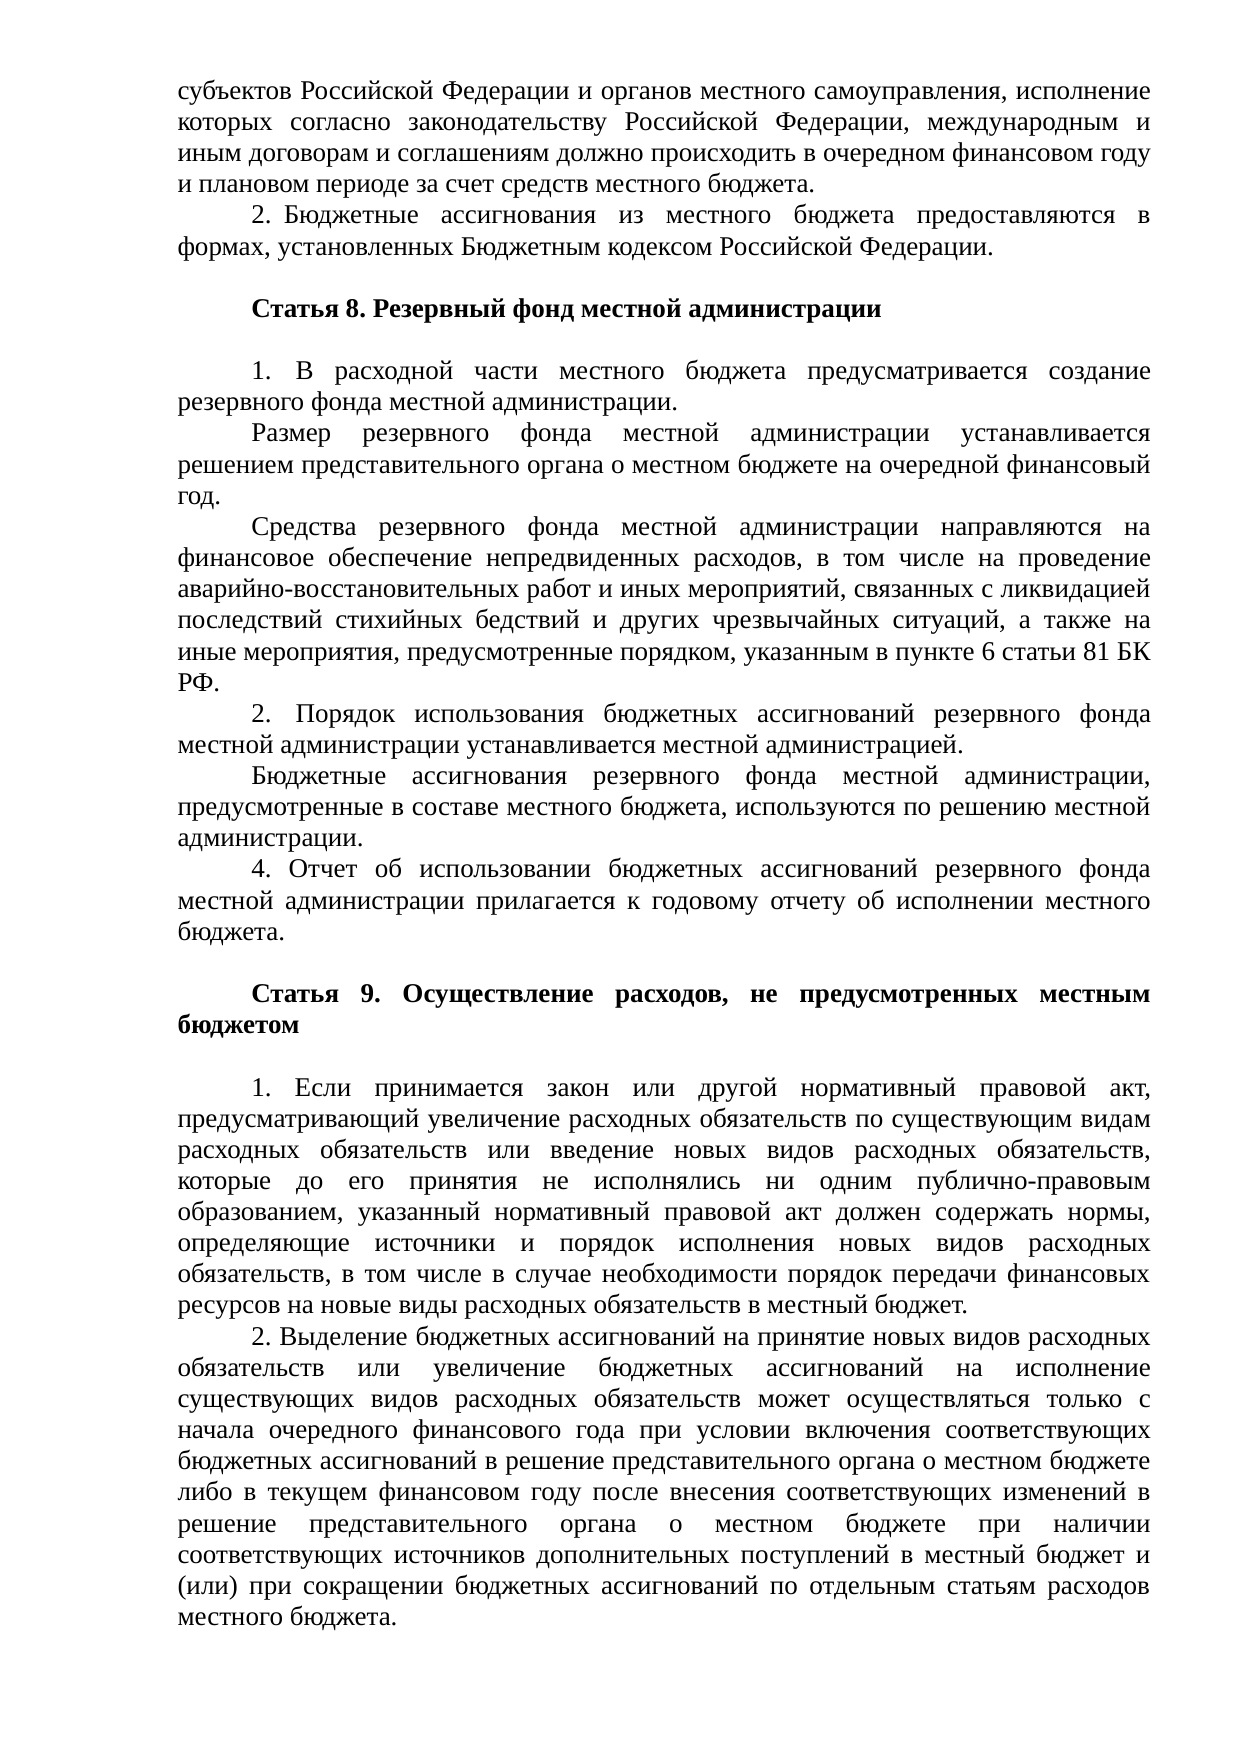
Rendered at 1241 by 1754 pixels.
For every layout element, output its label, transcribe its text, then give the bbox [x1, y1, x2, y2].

text 2. Выделение бюджетных ассигнований на принятие новых видов расходных обязательств или увеличение бюджетных ассигнований на исполнение существующих видов расходных обязательств может осуществляться только с начала очередного финансового года при условии включения соответствующих бюджетных ассигнований в решение представительного органа о местном бюджете либо в текущем финансовом году после внесения соответствующих изменений в решение представительного органа о местном бюджете при наличии соответствующих источников дополнительных поступлений в местный бюджет и (или) при сокращении бюджетных ассигнований по отдельным статьям расходов местного бюджета. [177, 1320, 1152, 1631]
list Порядок использования бюджетных ассигнований резервного фонда местной администрации устанавливается местной администрацией. [177, 697, 1152, 759]
text Статья 9. Осуществление расходов, не предусмотренных местным бюджетом [177, 977, 1152, 1039]
text Размер резервного фонда местной администрации устанавливается решением представительного органа о местном бюджете на очередной финансовый год. [177, 417, 1152, 510]
list В расходной части местного бюджета предусматривается создание резервного фонда местной администрации. [177, 354, 1152, 417]
text Средства резервного фонда местной администрации направляются на финансовое обеспечение непредвиденных расходов, в том числе на проведение аварийно-восстановительных работ и иных мероприятий, связанных с ликвидацией последствий стихийных бедствий и других чрезвычайных ситуаций, а также на иные мероприятия, предусмотренные порядком, указанным в пункте 6 статьи 81 БК РФ. [177, 510, 1152, 697]
list субъектов Российской Федерации и органов местного самоуправления, исполнение которых согласно законодательству Российской Федерации, международным и иным договорам и соглашениям должно происходить в очередном финансовом году и плановом периоде за счет средств местного бюджета. [177, 74, 1152, 198]
text Бюджетные ассигнования резервного фонда местной администрации, предусмотренные в составе местного бюджета, используются по решению местной администрации. [177, 759, 1152, 853]
text 4. Отчет об использовании бюджетных ассигнований резервного фонда местной администрации прилагается к годовому отчету об исполнении местного бюджета. [177, 853, 1152, 946]
text 1. Если принимается закон или другой нормативный правовой акт, предусматривающий увеличение расходных обязательств по существующим видам расходных обязательств или введение новых видов расходных обязательств, которые до его принятия не исполнялись ни одним публично-правовым образованием, указанный нормативный правовой акт должен содержать нормы, определяющие источники и порядок исполнения новых видов расходных обязательств, в том числе в случае необходимости порядок передачи финансовых ресурсов на новые виды расходных обязательств в местный бюджет. [177, 1071, 1152, 1320]
list Бюджетные ассигнования из местного бюджета предоставляются в формах, установленных Бюджетным кодексом Российской Федерации. [177, 198, 1152, 261]
text Статья 8. Резервный фонд местной администрации [177, 292, 1152, 323]
